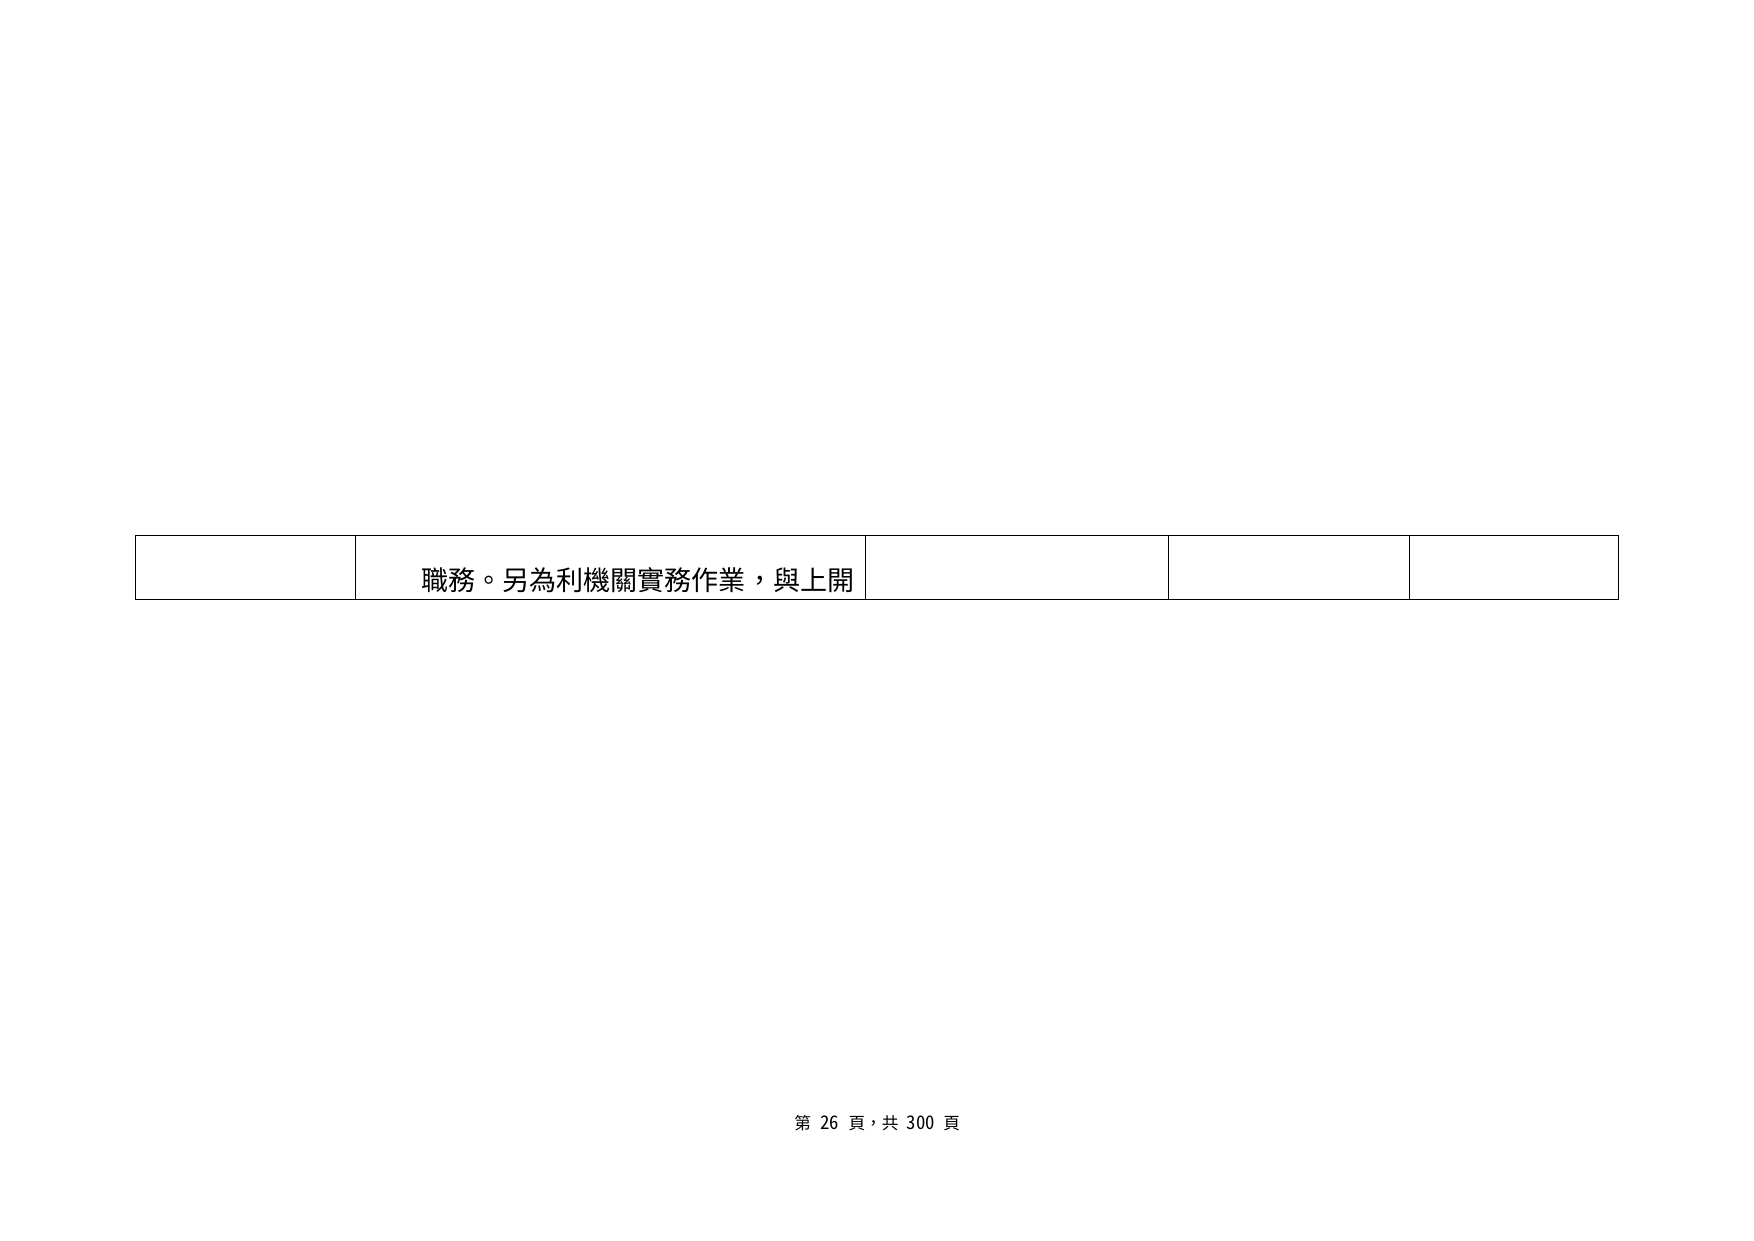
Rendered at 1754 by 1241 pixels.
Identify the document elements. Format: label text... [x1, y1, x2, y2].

table_cell [866, 536, 1168, 599]
table_cell [1410, 536, 1618, 599]
table_cell 查銓敘部97年3月10日部銓五字第0972909960號書函、105年3月24日部銓五字第1054085067號函、106年3月3日部銓五字第1064198975號函及111年8月26日部銓三字第1115485424號函，放寬依聘用人員聘用條例以年度契約定期聘用之人員，於因安胎事由之請假、流產假、產前假、娩假等請假期間及育嬰留職停薪期間所遺業務，得再進用聘用人員代理其職務；惟是類聘用人員於上開以外之假別（例如公差、公假、慰勞假等）所遺業務，則不得再進用聘用人員代理其職務。 為因應我國少子女化現象及配合鼓勵生育政策，考量為利機關即時業務銜接，並簡化行政程序，上開聘用人員與安胎事由之請假、產前假、流產假、娩假及育嬰留職停薪前後連接之各種假別期間，如機關現職人員確實無法代理，得再進用聘用人員代理其職務。另為利機關實務作業，與上開請假或留職停薪期間相連之補休假及例假日視為連續，得由原進用之職務代理人繼續代理。至銓敘部歷次解釋與本函未合部分，自即日起停止適用。 茲舉例說明如下： 某聘用人員甲分娩前申請與娩假連接之慰勞假，娩假請畢後續請慰勞假、事假、病假及補休假等，再辦理育嬰留職停薪，嗣於回職復薪時旋即接續申請事假等其他假別，上開連續期間得再進用聘用人員代理其職務。 某聘用人員乙流產假末日為星期五，其於次星期一續請病假，上開流產假至病假期間視為連續，得再進用聘用人員代理其職務。 [356, 536, 865, 599]
table_cell [1169, 536, 1409, 599]
table_cell [136, 536, 355, 599]
